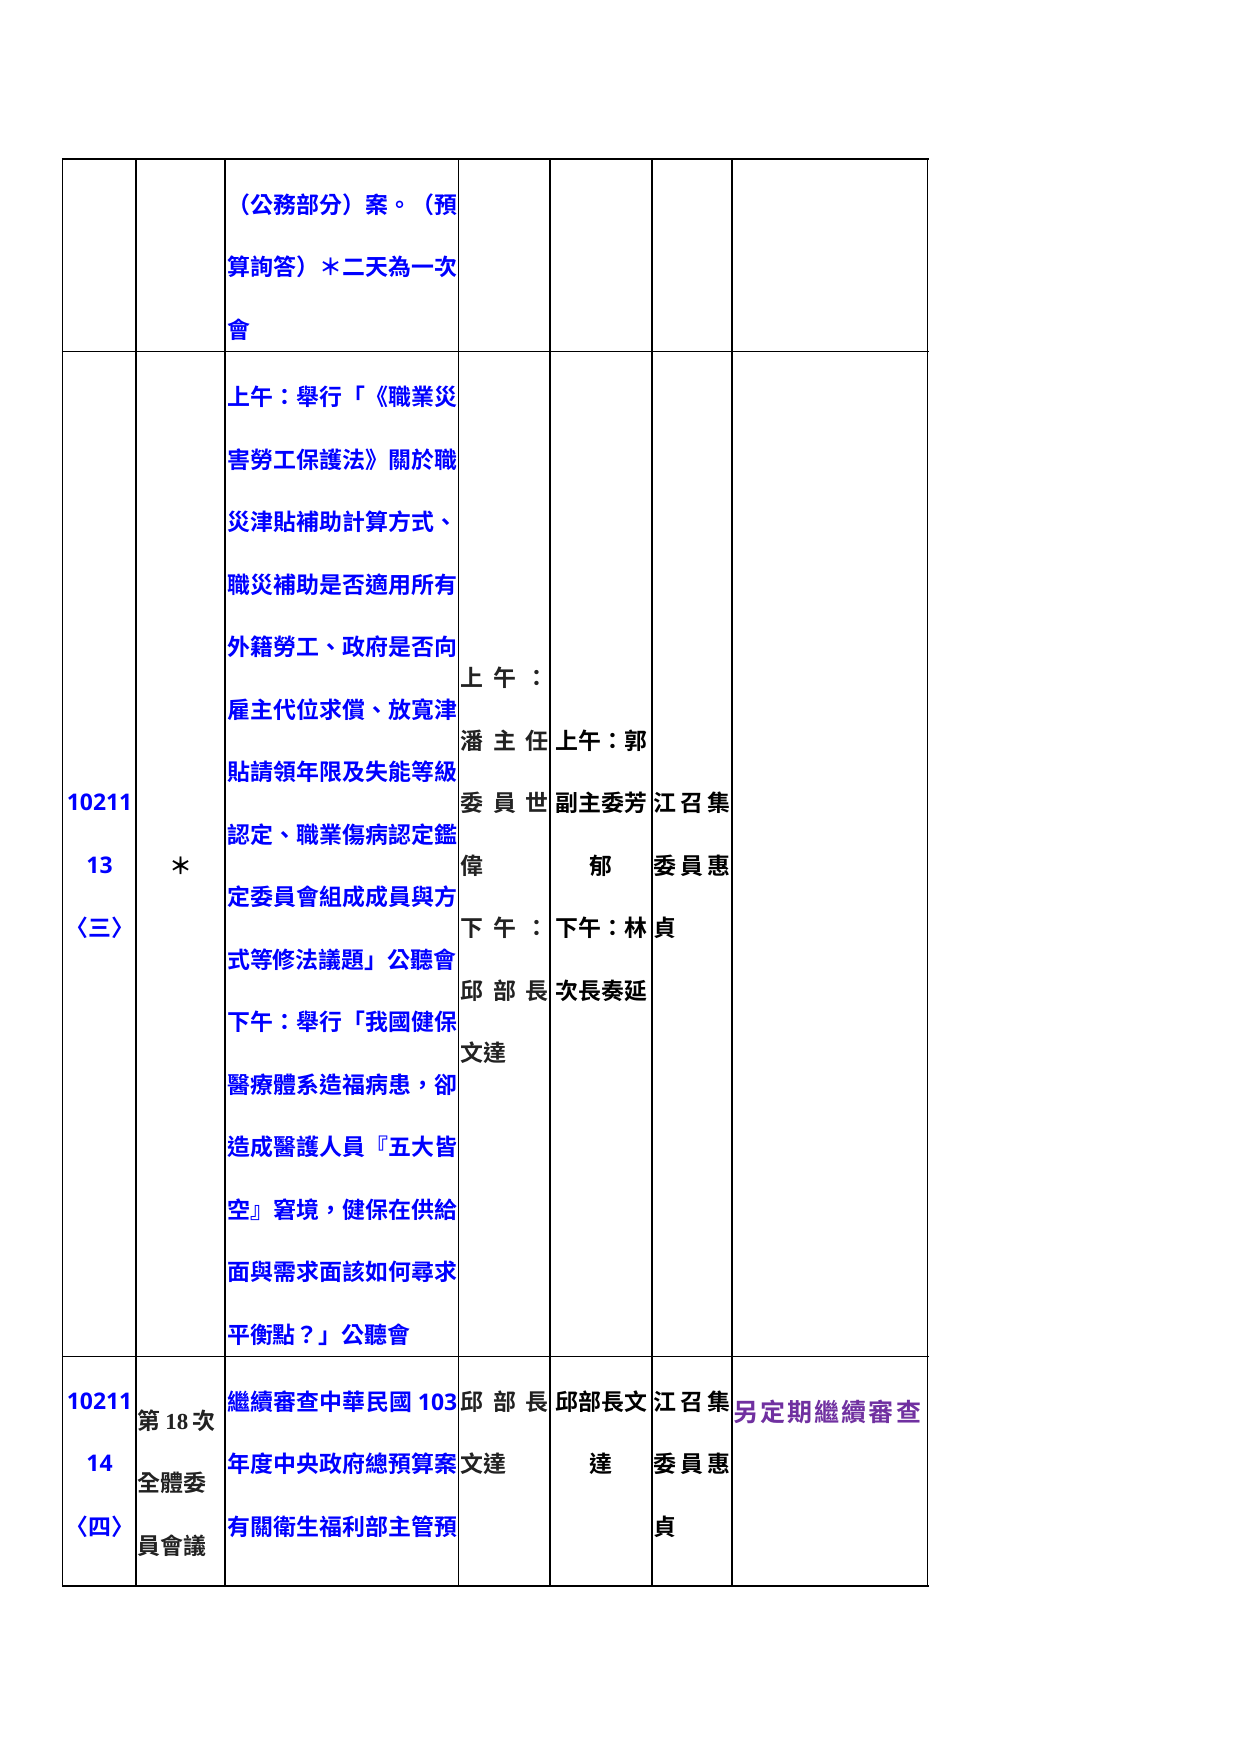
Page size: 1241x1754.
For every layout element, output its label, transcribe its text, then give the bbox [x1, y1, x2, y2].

table_cell （公務部分）案。（預算詢答）＊二天為一次會 [226, 160, 458, 351]
table_cell [733, 160, 927, 351]
table_cell 邱部長文達 [459, 1357, 549, 1585]
table_cell 另定期繼續審查 [733, 1357, 927, 1585]
table_cell 江召集委員惠貞 [653, 1357, 731, 1585]
table_cell [733, 352, 927, 1356]
table_cell [653, 160, 731, 351]
table_cell 上午：潘主任委員世偉 下午：邱部長文達 [459, 352, 549, 1356]
table_cell ＊ [137, 352, 224, 1356]
table_cell 江召集委員惠貞 [653, 352, 731, 1356]
table_cell 上午：郭副主委芳郁 下午：林次長奏延 [551, 352, 651, 1356]
table_cell [63, 160, 135, 351]
table_cell [137, 160, 224, 351]
table_cell [551, 160, 651, 351]
table_cell 上午：舉行「《職業災害勞工保護法》關於職災津貼補助計算方式、職災補助是否適用所有外籍勞工、政府是否向雇主代位求償、放寬津貼請領年限及失能等級認定、職業傷病認定鑑定委員會組成成員與方式等修法議題」公聽會 下午：舉行「我國健保醫療體系造福病患，卻造成醫護人員『五大皆空』窘境，健保在供給面與需求面該如何尋求平衡點？」公聽會 [226, 352, 458, 1356]
table_cell 1021113〈三〉 [63, 352, 135, 1356]
table_cell [459, 160, 549, 351]
table_cell 邱部長文達 [551, 1357, 651, 1585]
table_cell 繼續審查中華民國103年度中央政府總預算案有關衛生福利部主管預 [226, 1357, 458, 1585]
table_cell 1021114〈四〉 [63, 1357, 135, 1585]
table_cell 第18次全體委員會議 [137, 1357, 224, 1585]
